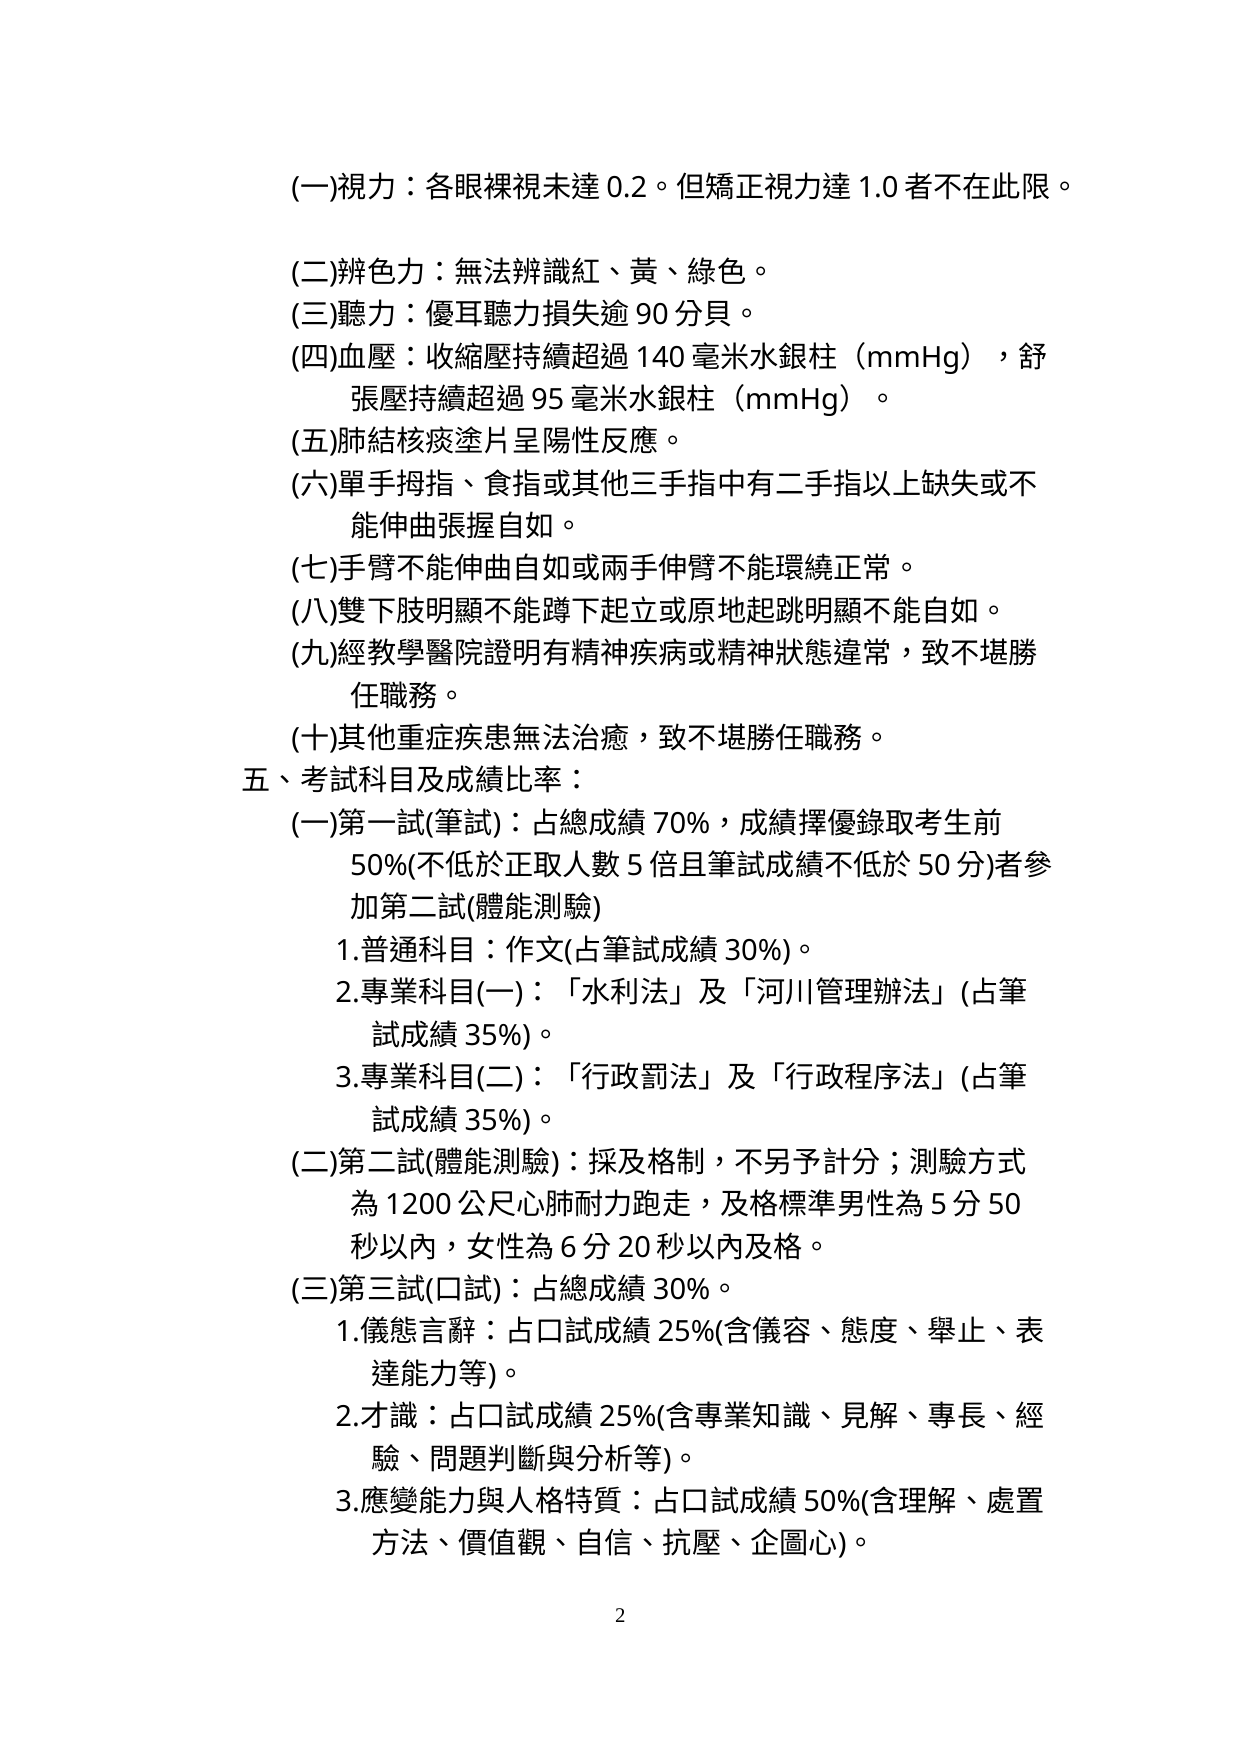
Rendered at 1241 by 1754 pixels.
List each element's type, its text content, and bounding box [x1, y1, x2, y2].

text (五)肺結核痰塗片呈陽性反應。 [291, 418, 1053, 460]
text (六)單手拇指、食指或其他三手指中有二手指以上缺失或不能伸曲張握自如。 [291, 460, 1053, 545]
text (七)手臂不能伸曲自如或兩手伸臂不能環繞正常。 [291, 545, 1053, 587]
text (二)第二試(體能測驗)：採及格制，不另予計分；測驗方式為1200公尺心肺耐力跑走，及格標準男性為5分50秒以內，女性為6分20秒以內及格。 [291, 1138, 1053, 1266]
text 3.專業科目(二)：「行政罰法」及「行政程序法」(占筆試成績35%)。 [335, 1054, 1053, 1138]
text 3.應變能力與人格特質：占口試成績50%(含理解、處置方法、價值觀、自信、抗壓、企圖心)。 [335, 1478, 1053, 1562]
text 五、考試科目及成績比率： [187, 757, 1053, 799]
text (三)聽力：優耳聽力損失逾90分貝。 [291, 291, 1053, 333]
text (四)血壓：收縮壓持續超過140毫米水銀柱（mmHg），舒張壓持續超過95毫米水銀柱（mmHg）。 [291, 333, 1053, 418]
text 1.儀態言辭：占口試成績25%(含儀容、態度、舉止、表達能力等)。 [335, 1308, 1053, 1393]
text (二)辨色力：無法辨識紅、黃、綠色。 [291, 248, 1053, 291]
text (十)其他重症疾患無法治癒，致不堪勝任職務。 [291, 714, 1053, 757]
text (三)第三試(口試)：占總成績30%。 [291, 1266, 1053, 1308]
text (一)第一試(筆試)：占總成績70%，成績擇優錄取考生前50%(不低於正取人數5倍且筆試成績不低於50分)者參加第二試(體能測驗) [291, 799, 1053, 926]
text 1.普通科目：作文(占筆試成績30%)。 [335, 926, 1053, 969]
text (九)經教學醫院證明有精神疾病或精神狀態違常，致不堪勝任職務。 [291, 630, 1053, 714]
text 2.才識：占口試成績25%(含專業知識、見解、專長、經驗、問題判斷與分析等)。 [335, 1393, 1053, 1478]
text 2.專業科目(一)：「水利法」及「河川管理辦法」(占筆試成績35%)。 [335, 969, 1053, 1054]
text (八)雙下肢明顯不能蹲下起立或原地起跳明顯不能自如。 [291, 587, 1053, 630]
text (一)視力：各眼裸視未達0.2。但矯正視力達1.0者不在此限。 [291, 164, 1053, 248]
